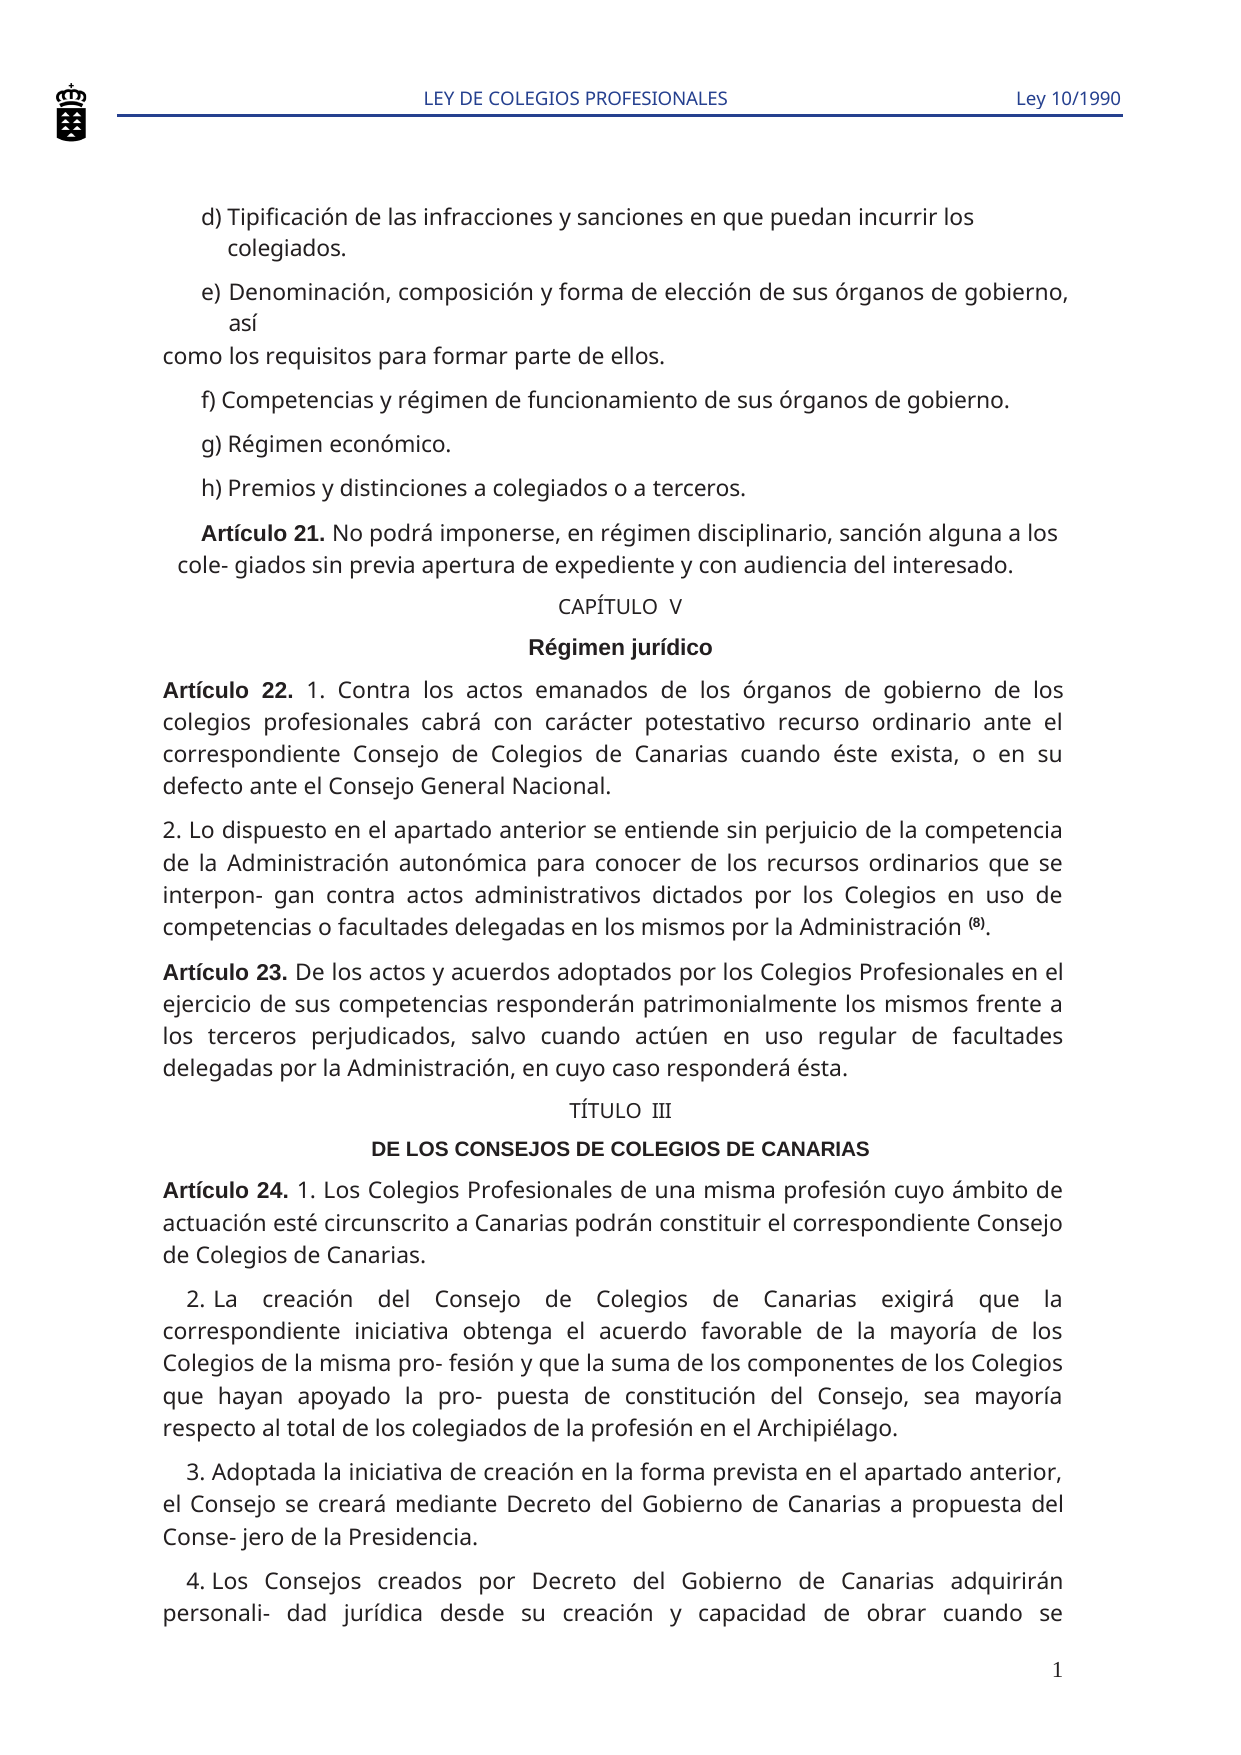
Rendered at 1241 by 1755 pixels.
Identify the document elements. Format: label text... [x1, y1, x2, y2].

list Los Consejos creados por Decreto del Gobierno de Canarias adquirirán personali- dad jurídica desde su creación y capacidad de obrar cuando se [162, 1565, 1064, 1628]
subtitle Régimen jurídico [163, 634, 1077, 661]
list Denominación, composición y forma de elección de sus órganos de gobierno, así [201, 276, 1078, 338]
text 2. Lo dispuesto en el apartado anterior se entiende sin perjuicio de la competencia de la Administración autonómica para conocer de los recursos ordinarios que se interpon- gan contra actos administrativos dictados por los Colegios en uso de competencias o facultades delegadas en los mismos por la Administración (8). [162, 814, 1064, 942]
list Competencias y régimen de funcionamiento de sus órganos de gobierno. [201, 384, 1078, 415]
list La creación del Consejo de Colegios de Canarias exigirá que la correspondiente iniciativa obtenga el acuerdo favorable de la mayoría de los Colegios de la misma pro- fesión y que la suma de los componentes de los Colegios que hayan apoyado la pro- puesta de constitución del Consejo, sea mayoría respecto al total de los colegiados de la profesión en el Archipiélago. [162, 1283, 1064, 1443]
text Artículo 21. No podrá imponerse, en régimen disciplinario, sanción alguna a los cole- giados sin previa apertura de expediente y con audiencia del interesado. [177, 517, 1078, 580]
list Tipificación de las infracciones y sanciones en que puedan incurrir los colegiados. [201, 201, 1078, 263]
text Artículo 22. 1. Contra los actos emanados de los órganos de gobierno de los colegios profesionales cabrá con carácter potestativo recurso ordinario ante el correspondiente Consejo de Colegios de Canarias cuando éste exista, o en su defecto ante el Consejo General Nacional. [162, 673, 1064, 801]
text Artículo 23. De los actos y acuerdos adoptados por los Colegios Profesionales en el ejercicio de sus competencias responderán patrimonialmente los mismos frente a los terceros perjudicados, salvo cuando actúen en uso regular de facultades delegadas por la Administración, en cuyo caso responderá ésta. [162, 955, 1064, 1083]
text como los requisitos para formar parte de ellos. [162, 340, 1078, 371]
list Adoptada la iniciativa de creación en la forma prevista en el apartado anterior, el Consejo se creará mediante Decreto del Gobierno de Canarias a propuesta del Conse- jero de la Presidencia. [162, 1456, 1064, 1552]
list Premios y distinciones a colegiados o a terceros. [201, 472, 1078, 503]
text DE LOS CONSEJOS DE COLEGIOS DE CANARIAS [163, 1137, 1077, 1161]
text TÍTULO III [163, 1096, 1078, 1124]
text CAPÍTULO V [163, 592, 1077, 621]
list Régimen económico. [201, 428, 1078, 459]
text Artículo 24. 1. Los Colegios Profesionales de una misma profesión cuyo ámbito de actuación esté circunscrito a Canarias podrán constituir el correspondiente Consejo de Colegios de Canarias. [162, 1174, 1064, 1270]
